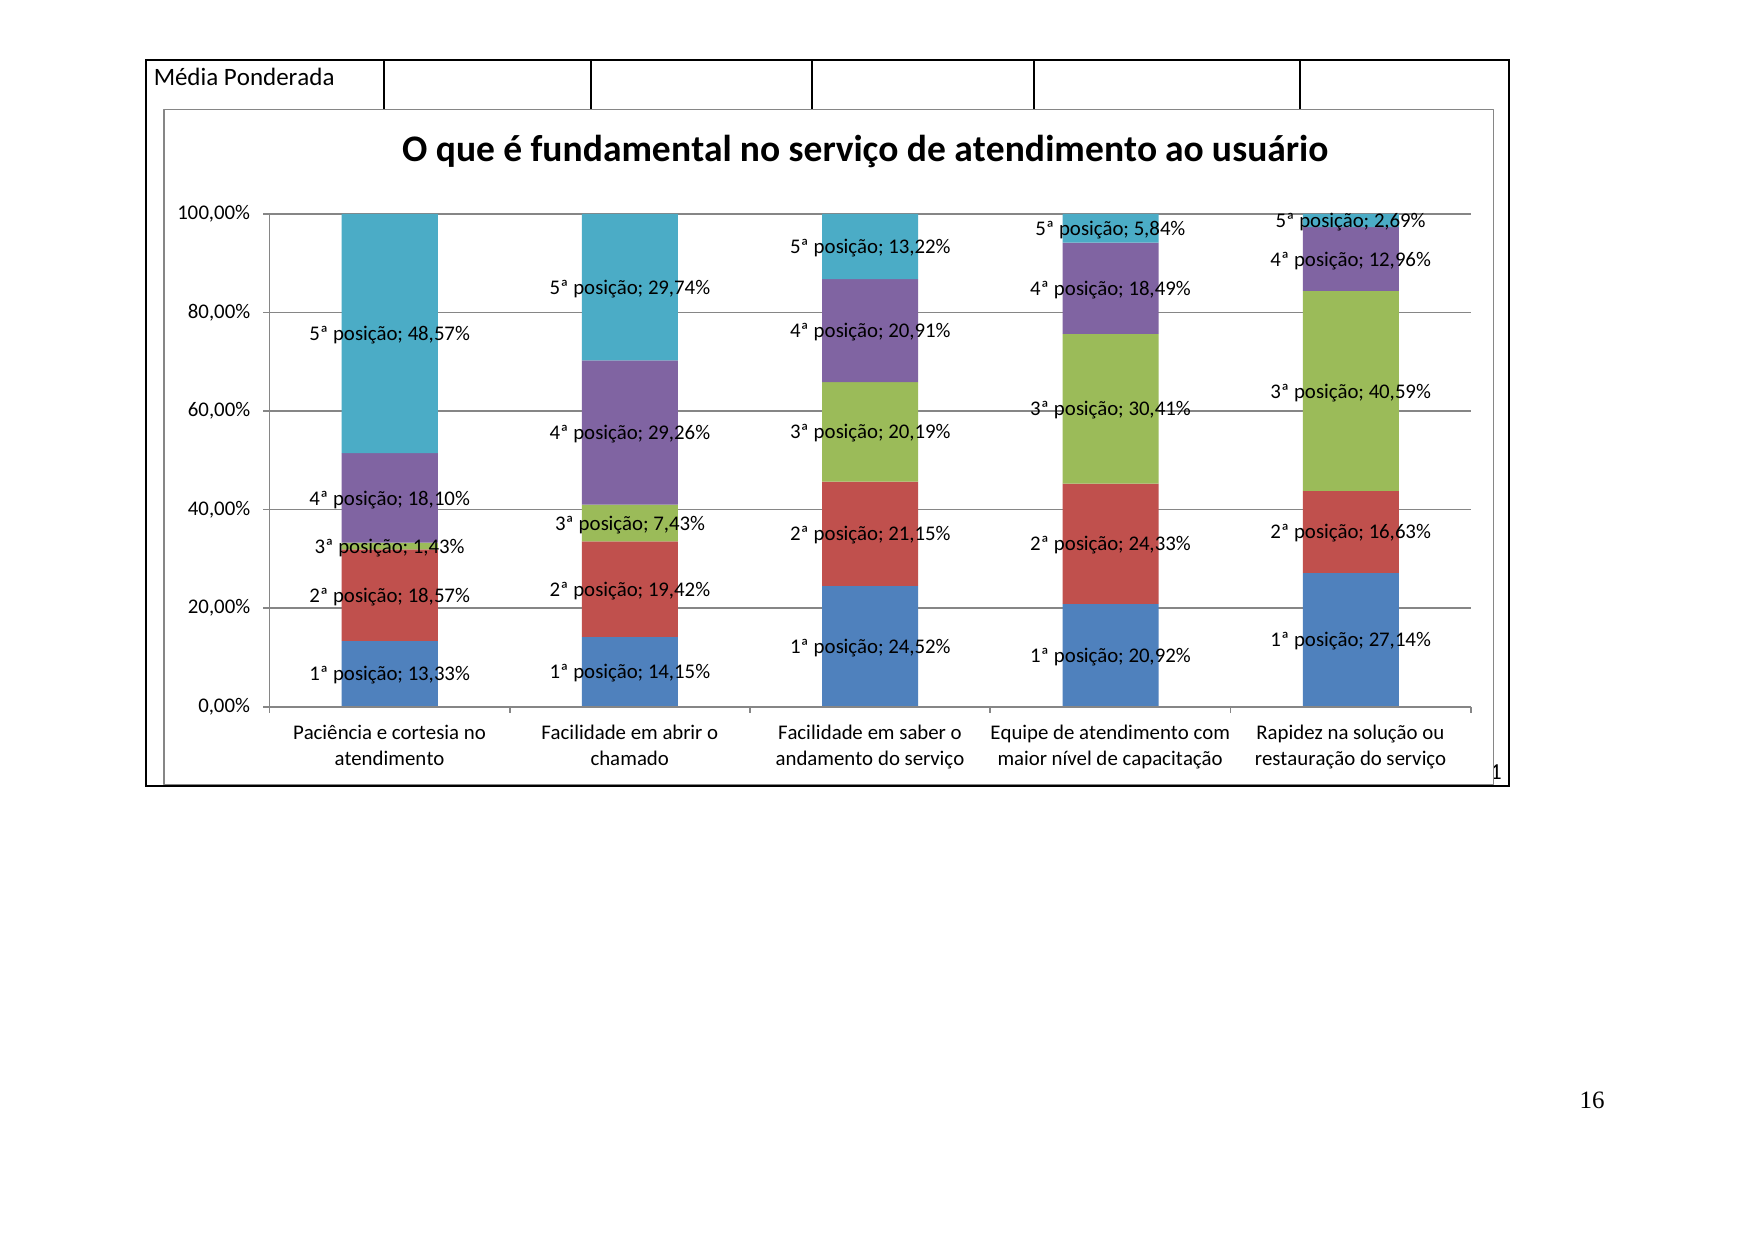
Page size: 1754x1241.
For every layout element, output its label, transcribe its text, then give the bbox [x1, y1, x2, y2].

table_cell 96,1 [1301, 61, 1508, 785]
table_cell 72,0 [592, 61, 811, 109]
table_cell Média Ponderada [147, 61, 1494, 786]
table_cell 92,1 [1035, 61, 1299, 109]
table_cell 89,5 [813, 61, 1033, 109]
table_cell 64,4 [385, 61, 590, 109]
